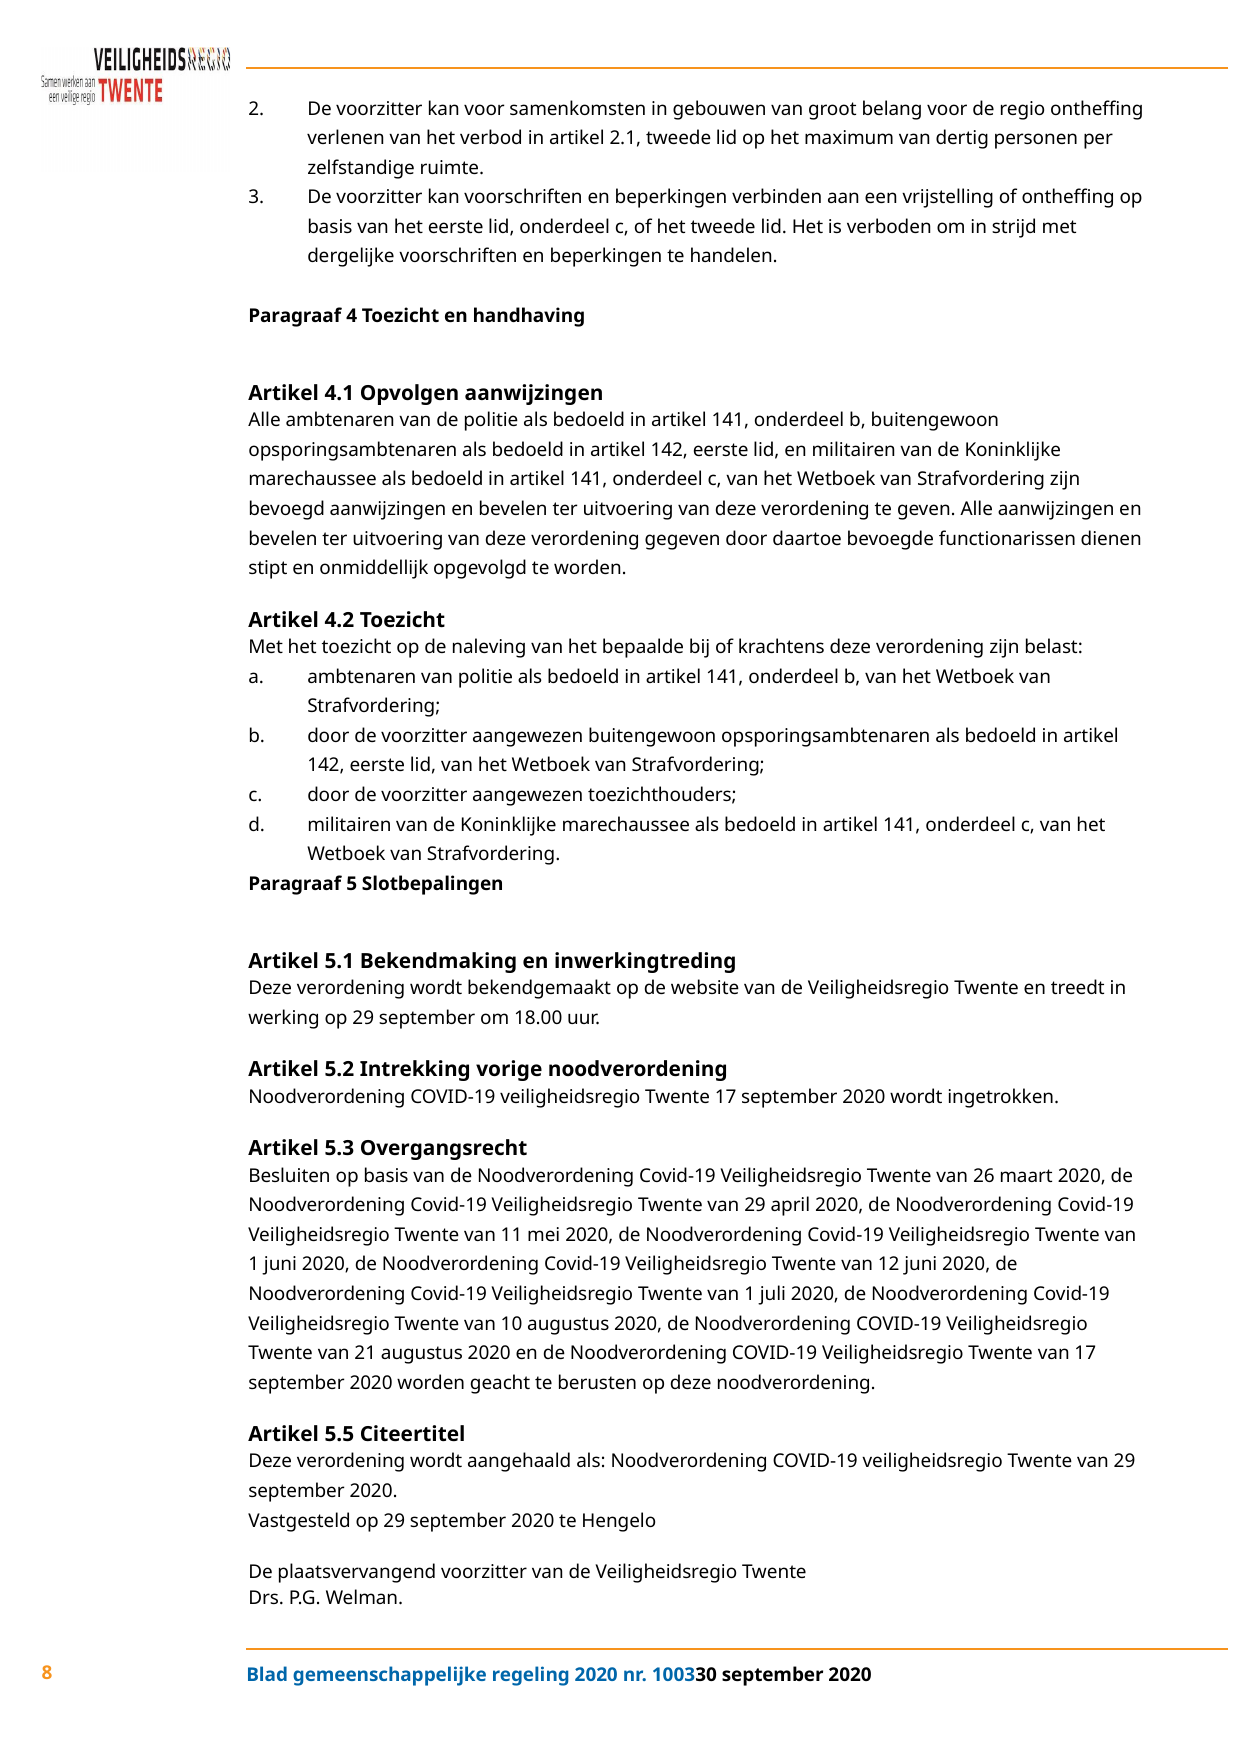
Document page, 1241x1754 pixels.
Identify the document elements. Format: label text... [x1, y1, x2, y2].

text Artikel 4.1 Opvolgen aanwijzingen [248, 378, 1152, 406]
text Besluiten op basis van de Noodverordening Covid-19 Veiligheidsregio Twente van 26 maart 2020, de Noodverordening Covid-19 Veiligheidsregio Twente van 29 april 2020, de Noodverordening Covid-19 Veiligheidsregio Twente van 11 mei 2020, de Noodverordening Covid-19 Veiligheidsregio Twente van 1 juni 2020, de Noodverordening Covid-19 Veiligheidsregio Twente van 12 juni 2020, de Noodverordening Covid-19 Veiligheidsregio Twente van 1 juli 2020, de Noodverordening Covid-19 Veiligheidsregio Twente van 10 augustus 2020, de Noodverordening COVID-19 Veiligheidsregio Twente van 21 augustus 2020 en de Noodverordening COVID-19 Veiligheidsregio Twente van 17 september 2020 worden geacht te berusten op deze noodverordening. [248, 1162, 1152, 1394]
text Vastgesteld op 29 september 2020 te Hengelo [248, 1507, 1152, 1533]
text Artikel 5.3 Overgangsrecht [248, 1133, 1152, 1162]
text Noodverordening COVID-19 veiligheidsregio Twente 17 september 2020 wordt ingetrokken. [248, 1083, 1152, 1109]
text Drs. P.G. Welman. [248, 1584, 1152, 1610]
text Artikel 5.2 Intrekking vorige noodverordening [248, 1054, 1152, 1083]
text Artikel 4.2 Toezicht [248, 605, 1152, 633]
text Artikel 5.1 Bekendmaking en inwerkingtreding [248, 946, 1152, 974]
text Deze verordening wordt bekendgemaakt op de website van de Veiligheidsregio Twente en treedt in werking op 29 september om 18.00 uur. [248, 974, 1152, 1030]
text Met het toezicht op de naleving van het bepaalde bij of krachtens deze verordening zijn belast: [248, 633, 1152, 659]
text De plaatsvervangend voorzitter van de Veiligheidsregio Twente [248, 1558, 1152, 1584]
text Paragraaf 5 Slotbepalingen [248, 870, 1152, 896]
text Alle ambtenaren van de politie als bedoeld in artikel 141, onderdeel b, buitengewoon opsporingsambtenaren als bedoeld in artikel 142, eerste lid, en militairen van de Koninklijke marechaussee als bedoeld in artikel 141, onderdeel c, van het Wetboek van Strafvordering zijn bevoegd aanwijzingen en bevelen ter uitvoering van deze verordening te geven. Alle aanwijzingen en bevelen ter uitvoering van deze verordening gegeven door daartoe bevoegde functionarissen dienen stipt en onmiddellijk opgevolgd te worden. [248, 406, 1152, 580]
list De voorzitter kan voor samenkomsten in gebouwen van groot belang voor de regio ontheffing verlenen van het verbod in artikel 2.1, tweede lid op het maximum van dertig personen per zelfstandige ruimte. [248, 95, 1152, 180]
text Deze verordening wordt aangehaald als: Noodverordening COVID-19 veiligheidsregio Twente van 29 september 2020. [248, 1448, 1152, 1503]
list door de voorzitter aangewezen toezichthouders; [248, 781, 1152, 807]
list De voorzitter kan voorschriften en beperkingen verbinden aan een vrijstelling of ontheffing op basis van het eerste lid, onderdeel c, of het tweede lid. Het is verboden om in strijd met dergelijke voorschriften en beperkingen te handelen. [248, 183, 1152, 268]
text Paragraaf 4 Toezicht en handhaving [248, 302, 1152, 328]
text Artikel 5.5 Citeertitel [248, 1419, 1152, 1448]
list door de voorzitter aangewezen buitengewoon opsporingsambtenaren als bedoeld in artikel 142, eerste lid, van het Wetboek van Strafvordering; [248, 722, 1152, 777]
list ambtenaren van politie als bedoeld in artikel 141, onderdeel b, van het Wetboek van Strafvordering; [248, 663, 1152, 718]
list militairen van de Koninklijke marechaussee als bedoeld in artikel 141, onderdeel c, van het Wetboek van Strafvordering. [248, 811, 1152, 866]
picture [41, 47, 231, 172]
